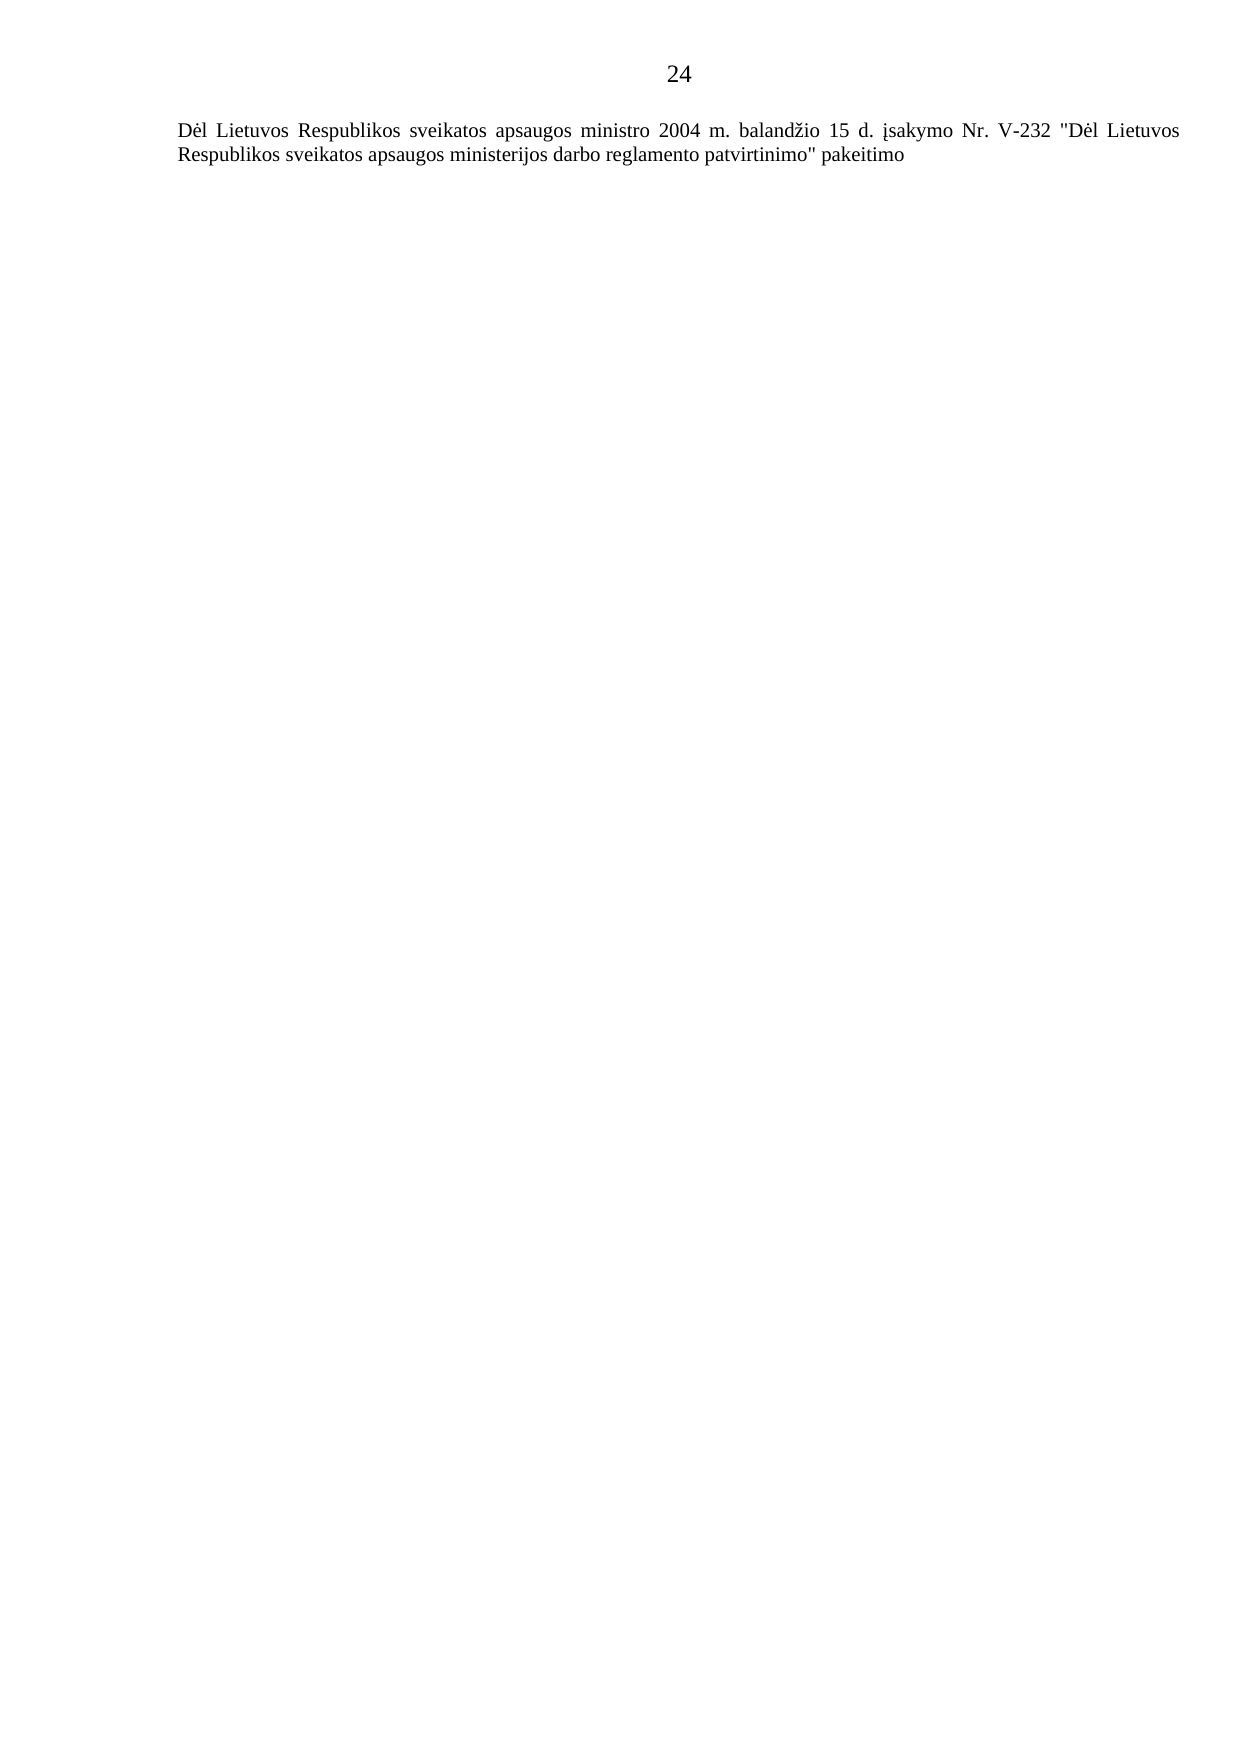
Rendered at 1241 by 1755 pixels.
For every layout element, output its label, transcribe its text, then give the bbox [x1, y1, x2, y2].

text Dėl Lietuvos Respublikos sveikatos apsaugos ministro 2004 m. balandžio 15 d. įsakymo Nr. V-232 "Dėl Lietuvos Respublikos sveikatos apsaugos ministerijos darbo reglamento patvirtinimo" pakeitimo [177, 118, 1181, 166]
